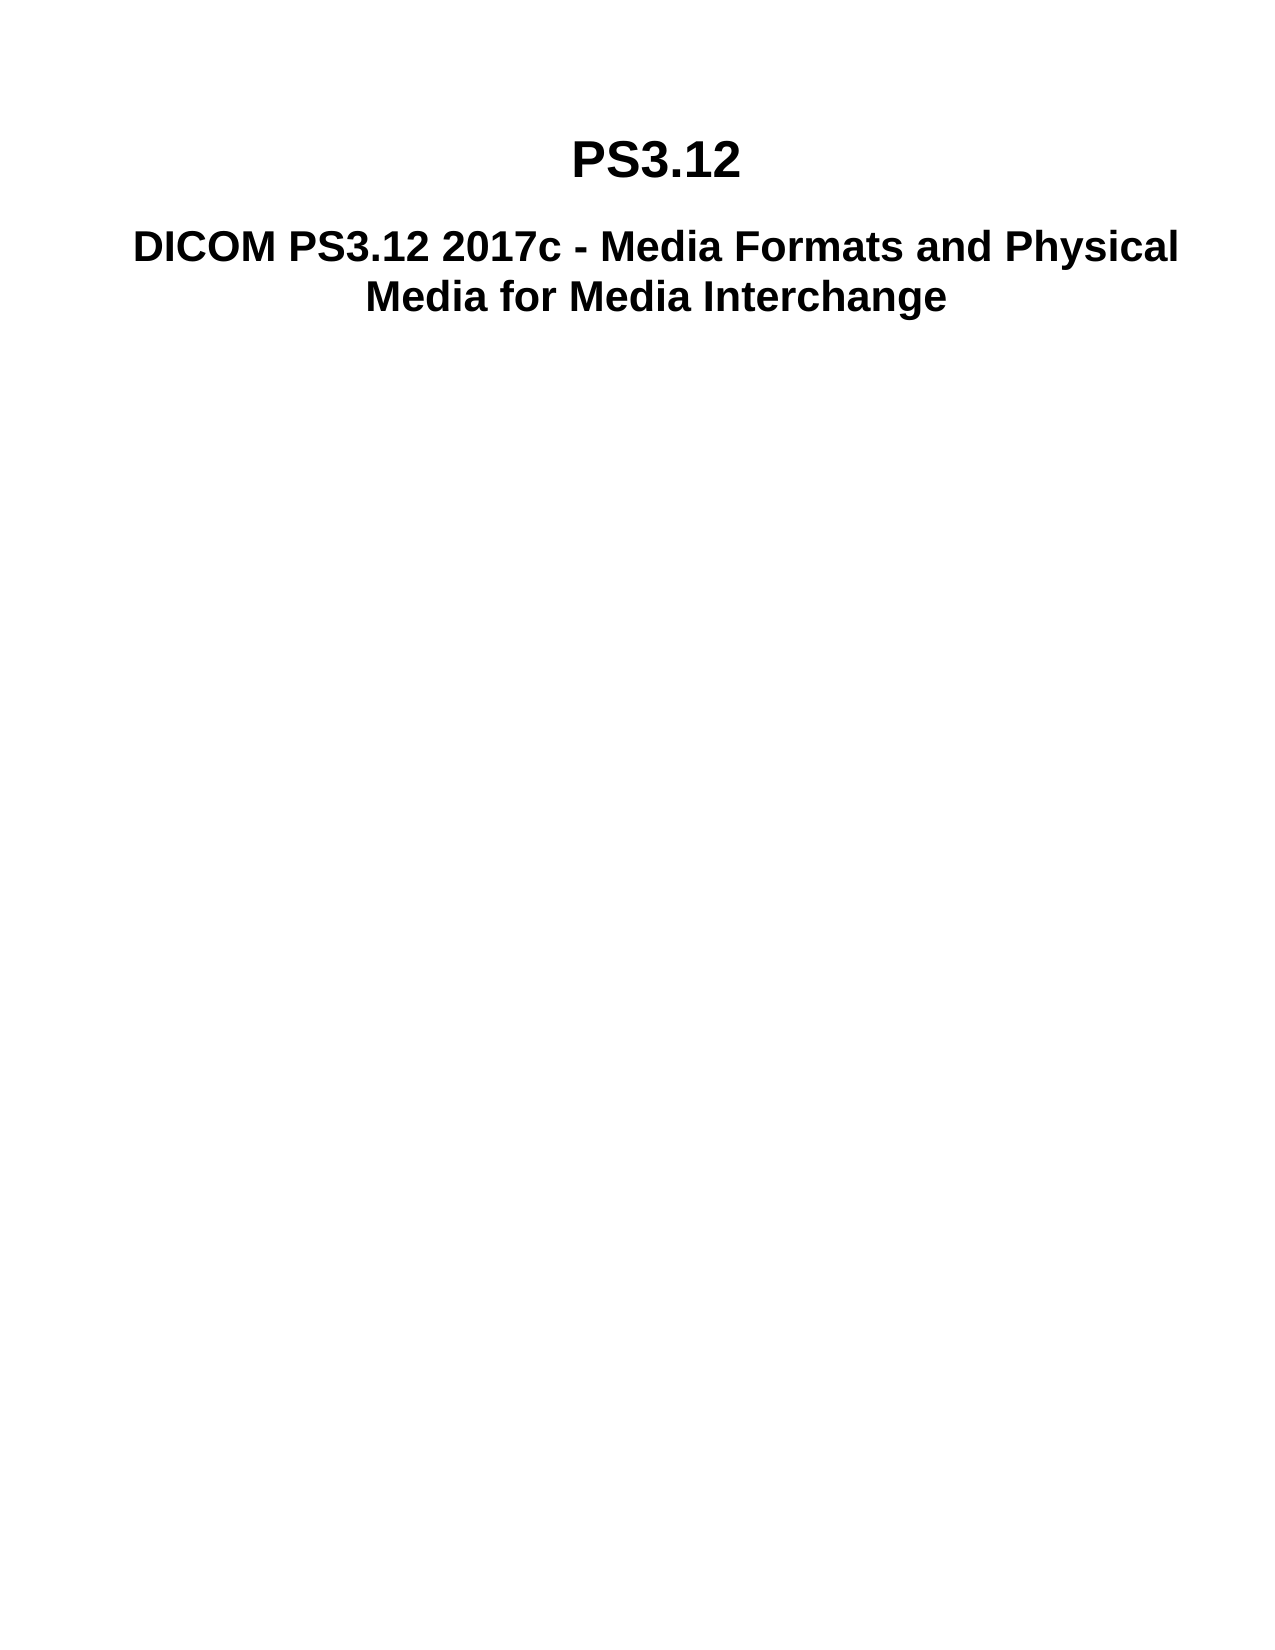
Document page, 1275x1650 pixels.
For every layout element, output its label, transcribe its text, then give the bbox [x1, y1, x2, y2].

text PS3.12 [112, 129, 1200, 188]
text DICOM PS3.12 2017c - Media Formats and Physical Media for Media Interchange [112, 221, 1200, 320]
